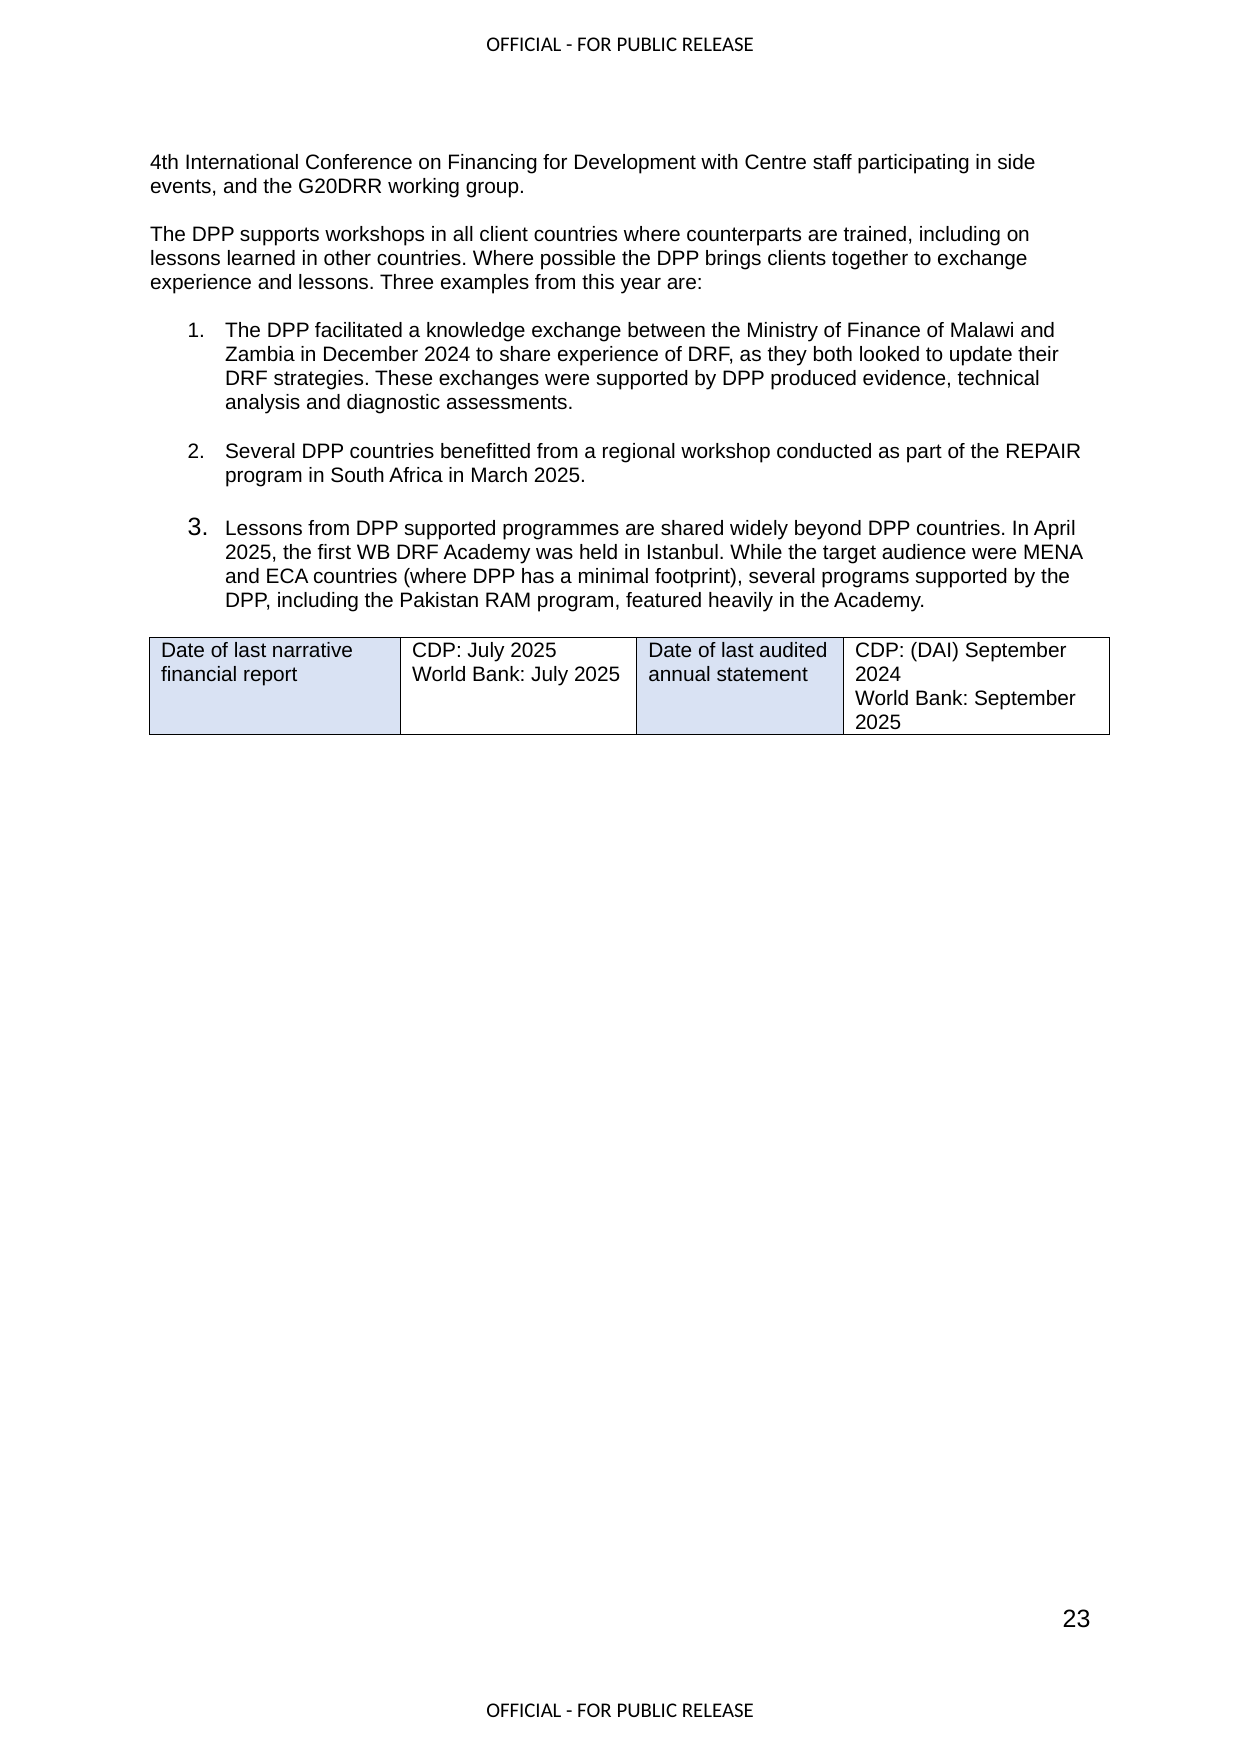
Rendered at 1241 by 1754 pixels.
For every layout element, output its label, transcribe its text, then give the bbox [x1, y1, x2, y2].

table_header CDP: (DAI) September 2024 World Bank: September 2025 [844, 638, 1109, 734]
table_header Date of last audited annual statement [637, 638, 843, 734]
list The DPP facilitated a knowledge exchange between the Ministry of Finance of Malawi and Zambia in December 2024 to share experience of DRF, as they both looked to update their DRF strategies. These exchanges were supported by DPP produced evidence, technical analysis and diagnostic assessments. [187, 318, 1090, 413]
table_header Date of last narrative financial report [150, 638, 400, 734]
list Several DPP countries benefitted from a regional workshop conducted as part of the REPAIR program in South Africa in March 2025. [187, 438, 1090, 486]
list Lessons from DPP supported programmes are shared widely beyond DPP countries. In April 2025, the first WB DRF Academy was held in Istanbul. While the target audience were MENA and ECA countries (where DPP has a minimal footprint), several programs supported by the DPP, including the Pakistan RAM program, featured heavily in the Academy. [187, 511, 1090, 612]
text 4th International Conference on Financing for Development with Centre staff participating in side events, and the G20DRR working group. [150, 150, 1090, 198]
table_header CDP: July 2025 World Bank: July 2025 [401, 638, 636, 734]
text The DPP supports workshops in all client countries where counterparts are trained, including on lessons learned in other countries. Where possible the DPP brings clients together to exchange experience and lessons. Three examples from this year are: [150, 222, 1090, 294]
